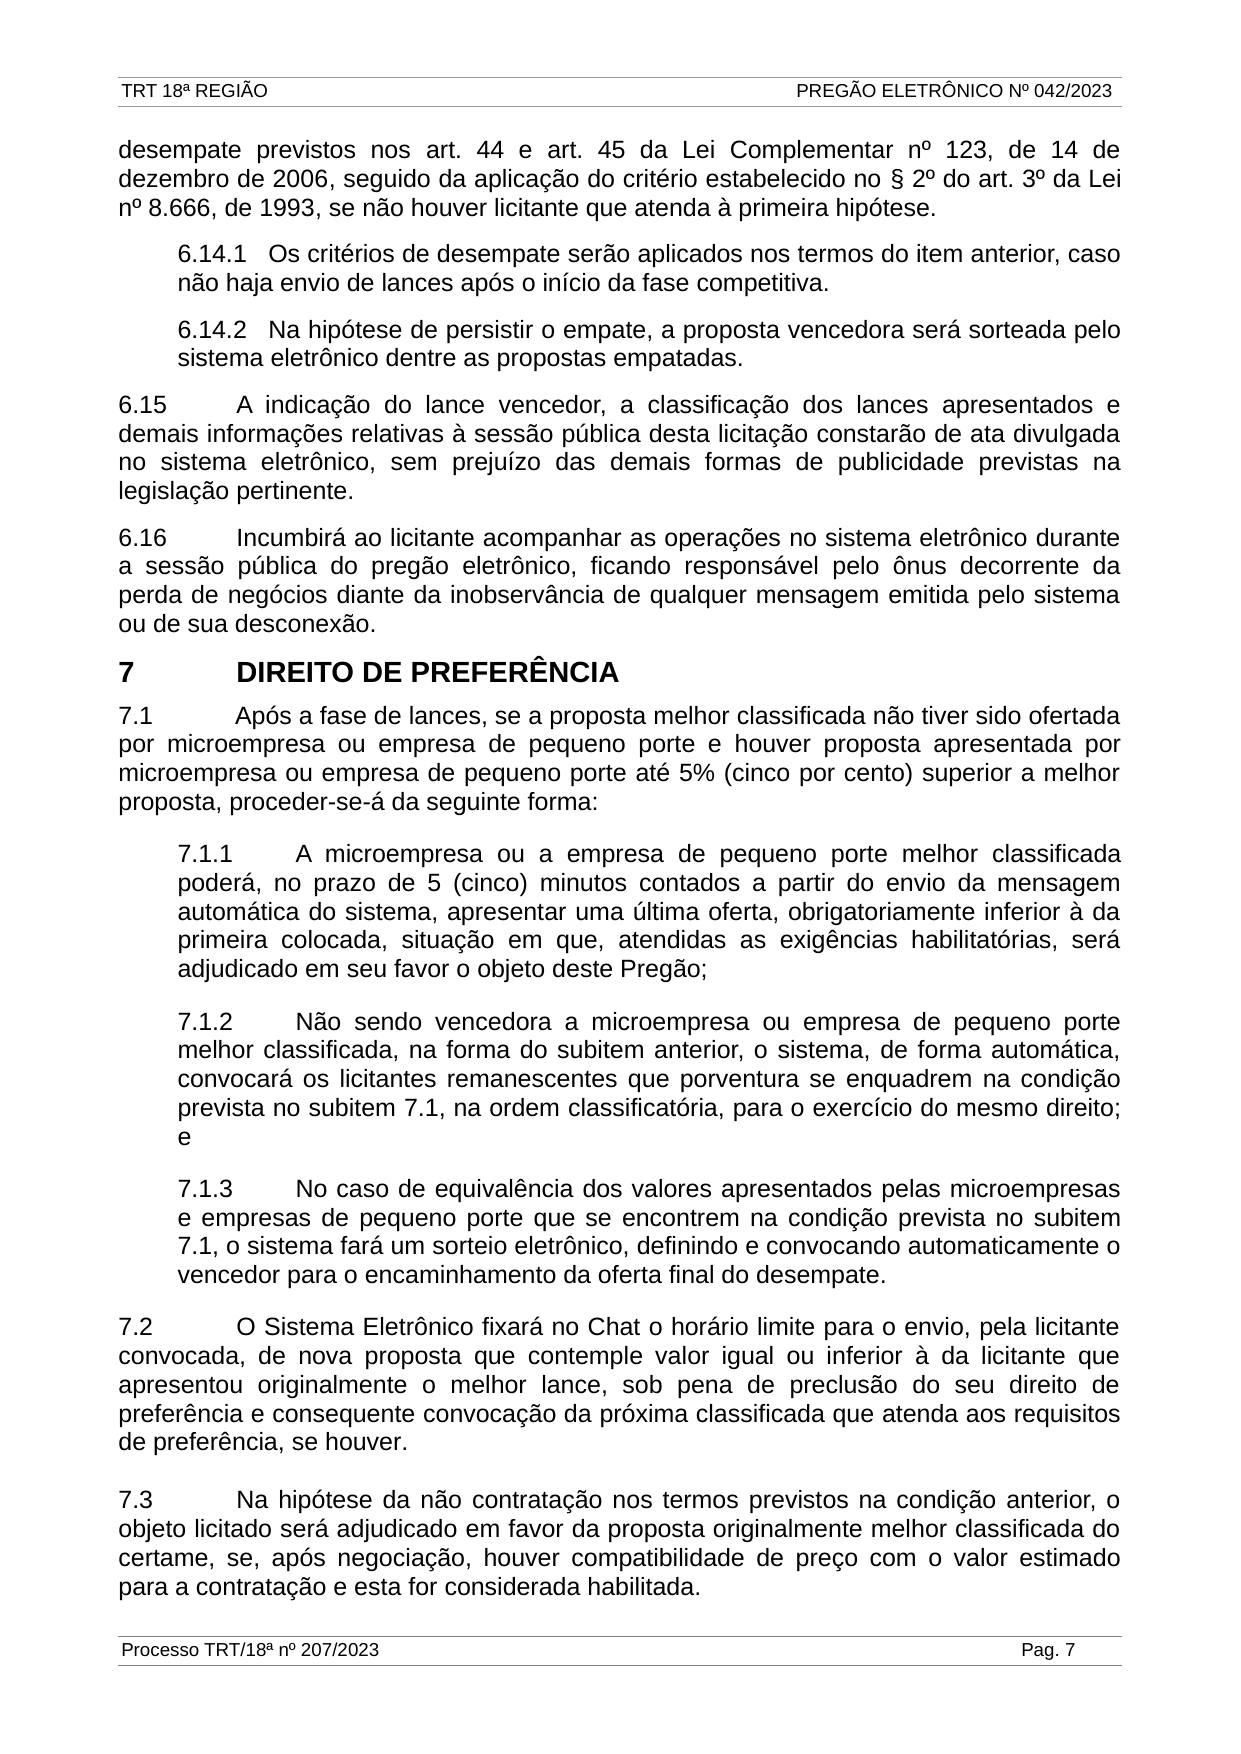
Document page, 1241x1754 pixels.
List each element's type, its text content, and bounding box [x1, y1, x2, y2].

text 6.16 Incumbirá ao licitante acompanhar as operações no sistema eletrônico durante a sessão pública do pregão eletrônico, ficando responsável pelo ônus decorrente da perda de negócios diante da inobservância de qualquer mensagem emitida pelo sistema ou de sua desconexão. [118, 523, 1122, 638]
text 7.1.1 A microempresa ou a empresa de pequeno porte melhor classificada poderá, no prazo de 5 (cinco) minutos contados a partir do envio da mensagem automática do sistema, apresentar uma última oferta, obrigatoriamente inferior à da primeira colocada, situação em que, atendidas as exigências habilitatórias, será adjudicado em seu favor o objeto deste Pregão; [177, 839, 1122, 983]
list 7.1.3 No caso de equivalência dos valores apresentados pelas microempresas e empresas de pequeno porte que se encontrem na condição prevista no subitem 7.1, o sistema fará um sorteio eletrônico, definindo e convocando automaticamente o vencedor para o encaminhamento da oferta final do desempate. [177, 1174, 1122, 1289]
text 6.15 A indicação do lance vencedor, a classificação dos lances apresentados e demais informações relativas à sessão pública desta licitação constarão de ata divulgada no sistema eletrônico, sem prejuízo das demais formas de publicidade previstas na legislação pertinente. [118, 390, 1122, 505]
text 7.1.2 Não sendo vencedora a microempresa ou empresa de pequeno porte melhor classificada, na forma do subitem anterior, o sistema, de forma automática, convocará os licitantes remanescentes que porventura se enquadrem na condição prevista no subitem 7.1, na ordem classificatória, para o exercício do mesmo direito; e [177, 1006, 1122, 1150]
text desempate previstos nos art. 44 e art. 45 da Lei Complementar nº 123, de 14 de dezembro de 2006, seguido da aplicação do critério estabelecido no § 2º do art. 3º da Lei nº 8.666, de 1993, se não houver licitante que atenda à primeira hipótese. [118, 136, 1122, 222]
text 7.1 Após a fase de lances, se a proposta melhor classificada não tiver sido ofertada por microempresa ou empresa de pequeno porte e houver proposta apresentada por microempresa ou empresa de pequeno porte até 5% (cinco por cento) superior a melhor proposta, proceder-se-á da seguinte forma: [118, 701, 1122, 816]
text 6.14.1 Os critérios de desempate serão aplicados nos termos do item anterior, caso não haja envio de lances após o início da fase competitiva. [177, 239, 1122, 297]
text 7.3 Na hipótese da não contratação nos termos previstos na condição anterior, o objeto licitado será adjudicado em favor da proposta originalmente melhor classificada do certame, se, após negociação, houver compatibilidade de preço com o valor estimado para a contratação e esta for considerada habilitada. [118, 1486, 1122, 1601]
text 7.2 O Sistema Eletrônico fixará no Chat o horário limite para o envio, pela licitante convocada, de nova proposta que contemple valor igual ou inferior à da licitante que apresentou originalmente o melhor lance, sob pena de preclusão do seu direito de preferência e consequente convocação da próxima classificada que atenda aos requisitos de preferência, se houver. [118, 1312, 1122, 1456]
text 7 DIREITO DE PREFERÊNCIA [118, 655, 1122, 689]
text 6.14.2 Na hipótese de persistir o empate, a proposta vencedora será sorteada pelo sistema eletrônico dentre as propostas empatadas. [177, 315, 1122, 372]
